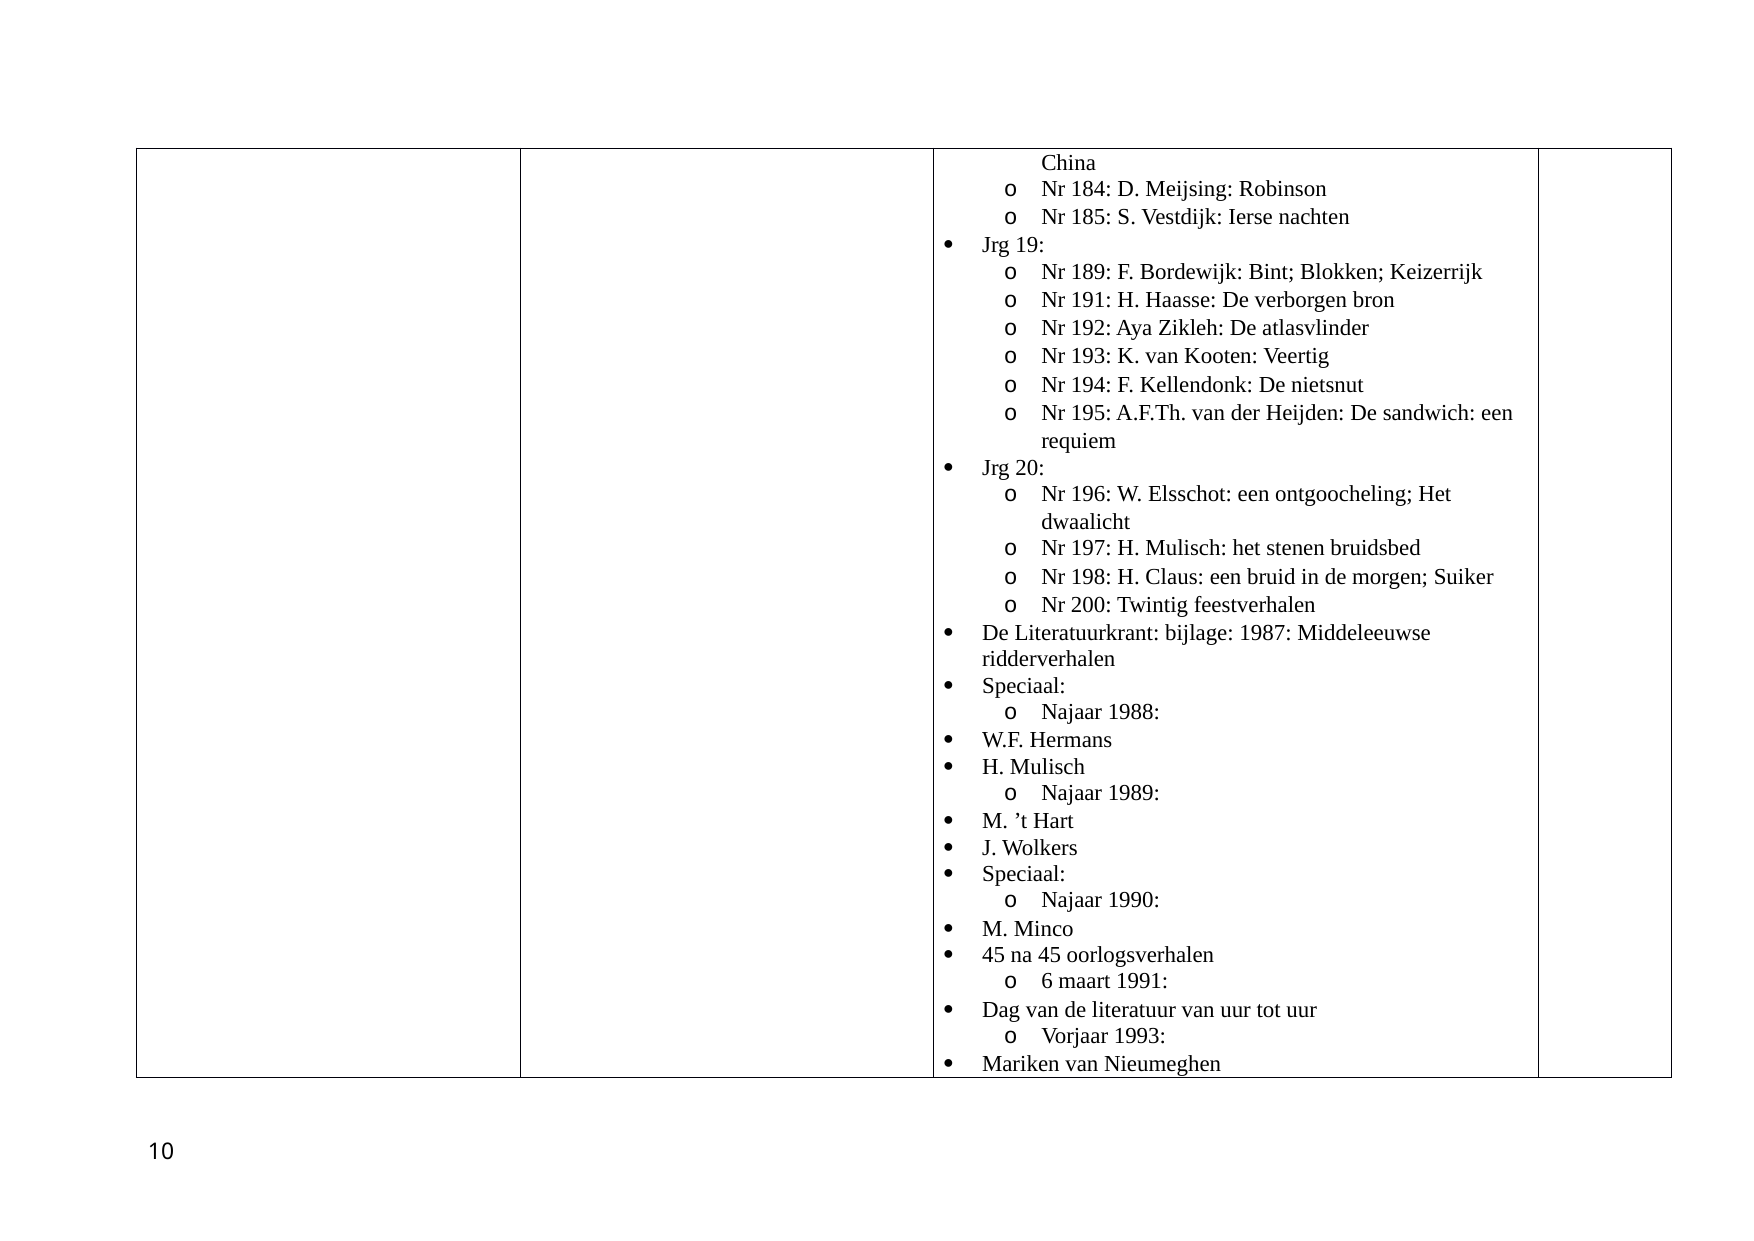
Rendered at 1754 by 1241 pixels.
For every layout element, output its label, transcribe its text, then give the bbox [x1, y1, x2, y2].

table_cell [521, 149, 933, 1077]
table_cell [137, 149, 520, 1077]
table_cell [1539, 149, 1671, 1077]
table_cell 1976, brugreeks, nr 2: S. Carmiggelt: Allemaal mensen 1974, English Ed., nr 5: Murdoch I.: Under the Net Nr 6; English Ed.: Hemingway E.: The Killers: Short Stories Nr 8: 3 x Harry Mulisch Nr 8: English Ed.: E.A. Poe Nr 17: Indisch-Nederlandse letterkunde twee Nr 19: Indisch-Nederlandse letterkunde vier Nr 20: Indisch-Nederlandse letterkunde vijf Literatuurkrant aansluitend op de reeks Bulk-boeken over Indisch-Nederlandse letterkunde Nr 30: De koperen tuin: een hoorspelserie in tien delen door Yvonne Keuls Nr 39: L.P. BoonL Wapenbroeders Nr 43: W. van den Broek: De troonopvolger Nr 46: M. Minco: je mag van geluk spreken Nr 47: Bomans G.: Over andere kopstukken Nr 49: M. Nijhoff: “Ik heb vannacht zoon vreemden droom gehaad” Nr 50: S. Vestdijk: De dokter en het lichte meisje Nr 51: R. Campert: Alle dagen feest: vier verfilmde verhalen Nr 54: Belcampo: De dingen de baas verhalen Nr 56: D.A. Kooiman: Uit de memoires van een mensenredder Nr 57: Forum, d. 1 Nr 58: Forum, d. 2 Nr 61: Lucebert: Beelden in het heden Nr 62: Wim de Bie, Kees van Kooten Nr 63: Heeresma Heere: Zwaarmoedige verhalen Nr 66: H. Mulisch: het zwarte licht Nr 69: Liefdesgedichten Nr 71: A. Blaman: De rode beuk en andere verhalen Nr 74: W.F. Hermans: King Kong. Jrg 7: nr 75: De mooiste sprookjes van de Lage Landen nr 76: Het nieuwe proza nr 81: J. van Oudshoorn: Pinksteren nr 82: M. ’t Hart: De dorstige minnaar Jrg 8: Nr 87: G. Reve: Scheppend kunstenaar Nr 88: L. Couperus: Noodlot Nr 89: G. Walschap: Trouwen Nr 93 J. Groot: moderne poëzie Nr 96: Fietsen Literatuurkrant: Bulkboek-bijlage: voorjaar 1988 Jrg 9: Nr 101: M. Gijsen: Klaaglied om Agnes Nr 102: R. Campert: Liefdes schijnbewegingen Nr 103: H. Claus: De Metsiers; De oostakkerse gedichten Nr 104: W.F. Hermans: Vijf verhalen Nr 106: J. Slauerhoff: Het leven op aarde Nr 109: Columnisten in de jaren zeventig Jrg 10: Nr110: Adriaan van der Veen Nr 111: J.A.M. Biesheuvel: Wilde zwanen Nr 114: Het gezin: proza en poëzie Nr 115: L.P.Boon: Menuet Nr 119: G. Krol: in de dienst van de “Koninklijke” Jrg 11: Nr 121: H. Mulisch: Symetrie en andere verhalen Nr 122: De popdichters Nr 125: F. van Eeden: De kleine Johannes Nr 135: C. Buddingh: Met twee benen in de grond. Nr 137: E. Portnoy: Amourettes en andere verhalen Jrg 12 Nr 130 J. Vandeloo: Het gevaar Nr 131 A. van der Leeuw: Ik en mijn speelman Jrg 13 Nr 141 L. Couperus: De stille kracht Nr 142 J. Slauerhoff: Het verboden rijk Nr 143 Vensters naar vroeger Nr 144 H. Warren: Steen der hulp Nr 145 J.A. Deelder: De man in het zwart Jrg 14: Nr 148: Marijke spies Des mensen Nr 149: Eeden F. van: Van de koele meren des doods Nr 150: Koker D.: Dagboek geschreven in Vught Nr 151: M. Minco: Je mag van geluk spreken Nr 152: Lampo, H.: De komst van Joachim Stiller Nr 153: J. Brouwers: Joris Ockeloen en het wachten; Een lotgeval Nr 154: J. van Doorn: Smaak van vrijheid Nr 155: H. Vervoort: Met stijgende verbazing Jrg 15: Nr 156: Paasman B.: Het boek der Verlichting: de 18e eeuw van A tot Z Nr 157: M. Emants: Een nagelaten bekentenis Nr 158: Op hoop van zegen: K. Loomans: Scenario Nr 159: H. Heeresma: Een dagje naar het strand Nr 160: J. Wolkers: Terug naar Oestgeest Nr 161: C. Nooteboom: Rituelen Nr 162: M. Brouwers: Havinck Nr 163: Plezierdichters en hun vak Jrg: 16 Nr 165: Een avontuur en andere naturalistische novellen Nr 167: H. Mulisch: Bericht aan de Rattenkoning Nr 168: S. Polet: Mannekino Nr 169: A. Koolhaas: Vanwege een tere huid Nr 170: A.F.Th. van der Heijden: De slag om de blauwbrug Nr 171: 68 dichters op weg naar huis Jrg 17: Nr 173: L. Couperus: Van oude mensen de dingen die voorbijgaan Nr 174: Nescio: De Uitvreter, Titaantjes en andere verhalen Nr 175: D.A. Kooiman: Montyn Jrg 18: Nr 180: W.F. Hermans: Een wonderkind of een total loss Nr 181: M. Höweler: Van geluk gesproken Nr 182: R.J. Peskens: mijn tante Coleta Nr 183: A. van Dis: Nathan Sid, Een barbaar in China Nr 184: D. Meijsing: Robinson Nr 185: S. Vestdijk: Ierse nachten Jrg 19: Nr 189: F. Bordewijk: Bint; Blokken; Keizerrijk Nr 191: H. Haasse: De verborgen bron Nr 192: Aya Zikleh: De atlasvlinder Nr 193: K. van Kooten: Veertig Nr 194: F. Kellendonk: De nietsnut Nr 195: A.F.Th. van der Heijden: De sandwich: een requiem Jrg 20: Nr 196: W. Elsschot: een ontgoocheling; Het dwaalicht Nr 197: H. Mulisch: het stenen bruidsbed Nr 198: H. Claus: een bruid in de morgen; Suiker Nr 200: Twintig feestverhalen De Literatuurkrant: bijlage: 1987: Middeleeuwse ridderverhalen Speciaal: Najaar 1988: W.F. Hermans H. Mulisch Najaar 1989: M. ’t Hart J. Wolkers Speciaal: Najaar 1990: M. Minco 45 na 45 oorlogsverhalen 6 maart 1991: Dag van de literatuur van uur tot uur Vorjaar 1993: Mariken van Nieumeghen B. Wolff en A. Deken: De historie van mejuffrouw Sara Burgerhart: een selectie uit de brieven [934, 149, 1538, 1077]
